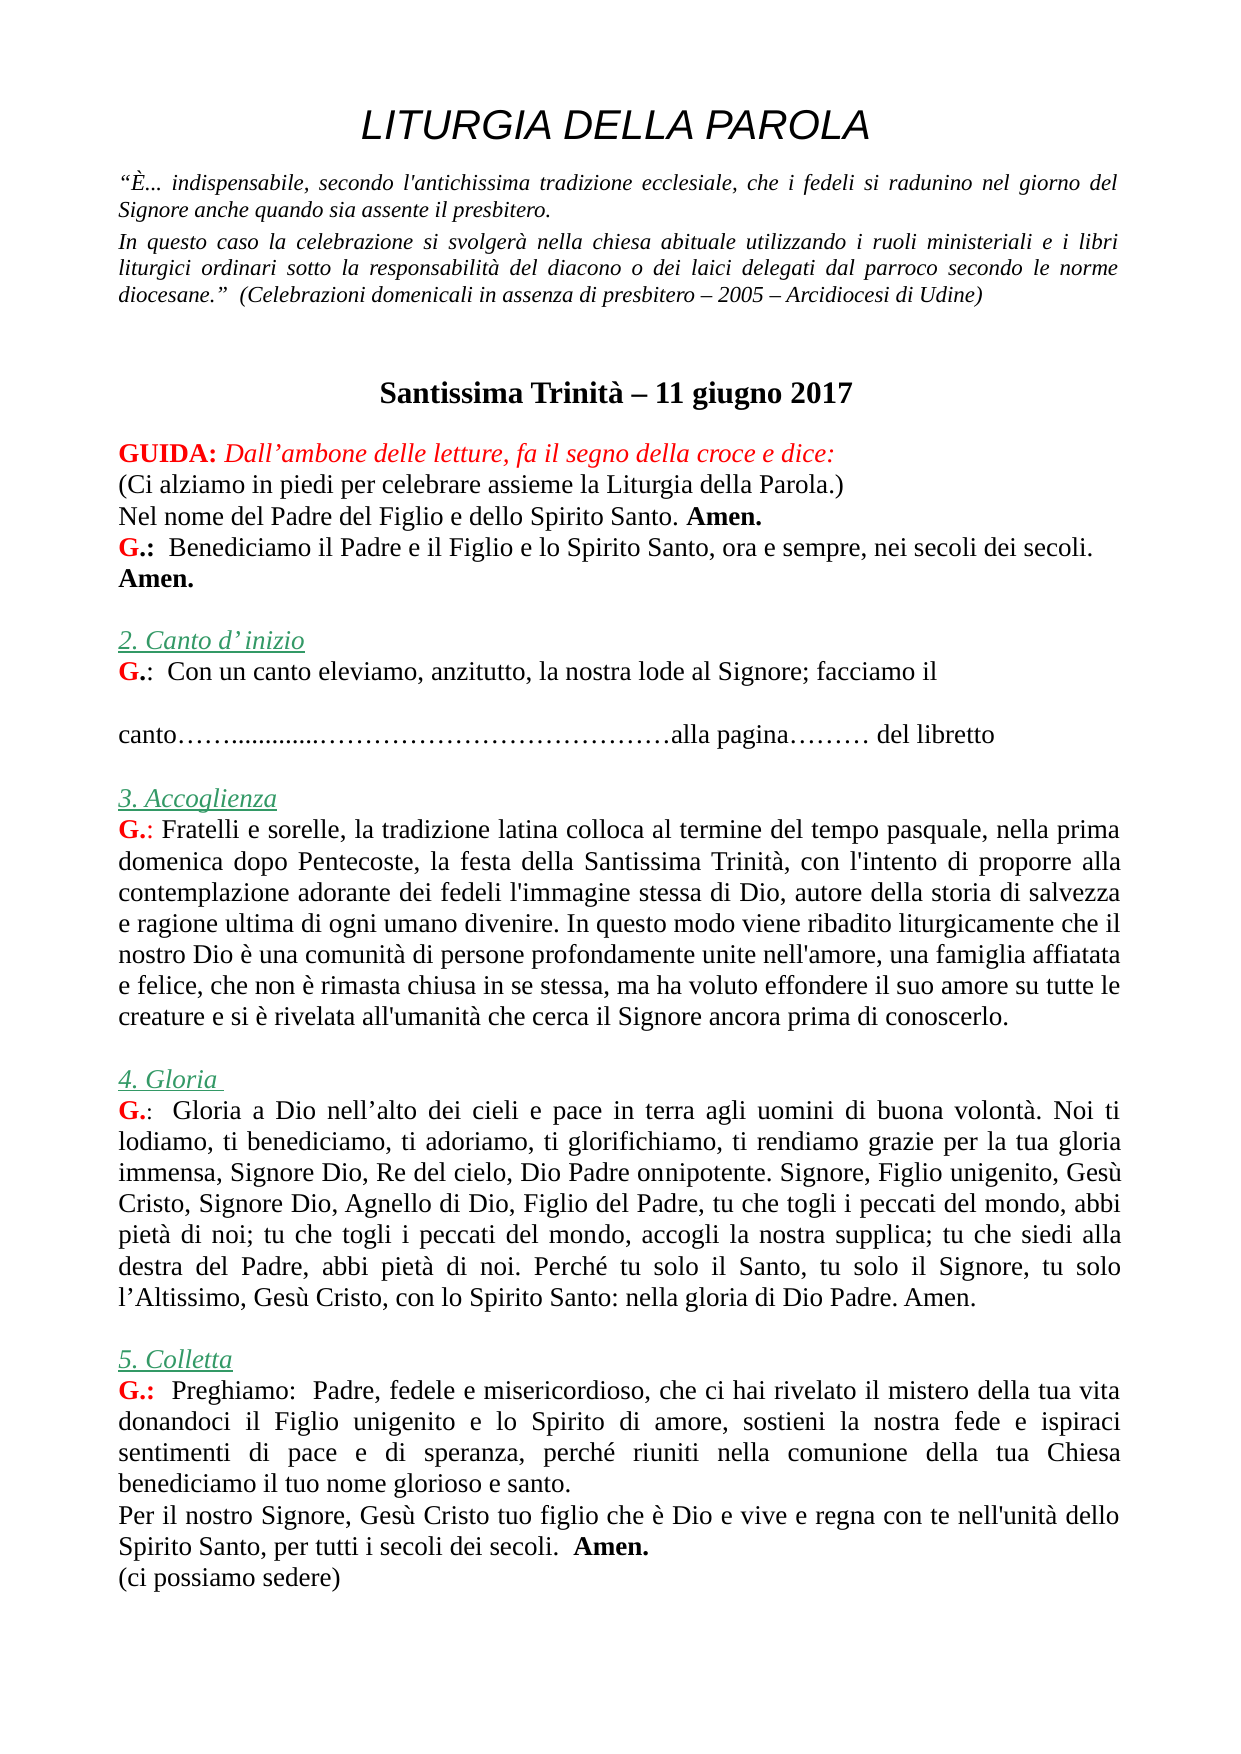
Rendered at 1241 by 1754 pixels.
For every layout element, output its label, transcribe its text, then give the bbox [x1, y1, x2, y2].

text 2. Canto d’ inizio [118, 624, 1122, 655]
text (ci possiamo sedere) [118, 1561, 1122, 1592]
text G.: Gloria a Dio nell’alto dei cieli e pace in terra agli uomini di buona volontà. Noi ti lodiamo, ti benediciamo, ti adoriamo, ti glorifichia­mo, ti rendiamo grazie per la tua gloria immen­sa, Signore Dio, Re del cielo, Dio Padre on­nipotente. Signore, Figlio unigenito, Gesù Cri­sto, Signore Dio, Agnello di Dio, Figlio del Padre, tu che togli i peccati del mondo, abbi pietà di noi; tu che togli i peccati del mon­do, accogli la nostra supplica; tu che siedi alla destra del Padre, abbi pietà di noi. Perché tu solo il Santo, tu solo il Signore, tu solo l’Altissimo, Gesù Cristo, con lo Spirito Santo: nella gloria di Dio Padre. Amen. [118, 1094, 1122, 1312]
text In questo caso la celebrazione si svolgerà nella chiesa abituale utilizzando i ruoli ministeriali e i libri liturgici ordinari sotto la responsabilità del diacono o dei laici delegati dal parroco secondo le norme diocesane.” (Celebrazioni domenicali in assenza di presbitero – 2005 – Arcidiocesi di Udine) [118, 228, 1122, 307]
text “È... indispensabile, secondo l'antichissima tradizione ecclesiale, che i fedeli si radunino nel giorno del Signore anche quando sia assente il presbitero. [118, 169, 1122, 222]
text Santissima Trinità – 11 giugno 2017 [118, 374, 1122, 410]
text Per il nostro Signore, Gesù Cristo tuo figlio che è Dio e vive e regna con te nell'unità dello Spirito Santo, per tutti i secoli dei secoli. Amen. [118, 1499, 1122, 1561]
text G.: Fratelli e sorelle, la tradizione latina colloca al termine del tempo pasquale, nella prima domenica dopo Pentecoste, la festa della Santissima Trinità, con l'intento di proporre alla contemplazione adorante dei fedeli l'immagine stessa di Dio, autore della storia di salvezza e ragione ultima di ogni umano divenire. In questo modo viene ribadito liturgicamente che il nostro Dio è una comunità di persone profondamente unite nell'amore, una famiglia affiatata e felice, che non è rimasta chiusa in se stessa, ma ha voluto effondere il suo amore su tutte le creature e si è rivelata all'umanità che cerca il Signore ancora prima di conoscerlo. [118, 813, 1122, 1032]
text LITURGIA DELLA PAROLA [118, 100, 1122, 148]
text Nel nome del Padre del Figlio e dello Spirito Santo. Amen. [118, 500, 1122, 531]
text 3. Accoglienza [118, 782, 1122, 813]
text 5. Colletta [118, 1343, 1122, 1374]
text 4. Gloria [118, 1063, 1122, 1094]
text G.: Benediciamo il Padre e il Figlio e lo Spirito Santo, ora e sempre, nei secoli dei secoli. Amen. [118, 531, 1122, 593]
text (Ci alziamo in piedi per celebrare assieme la Liturgia della Parola.) [118, 468, 1122, 500]
text G.: Preghiamo: Padre, fedele e misericordioso, che ci hai rivelato il mistero della tua vita donandoci il Figlio unigenito e lo Spirito di amore, sostieni la nostra fede e ispiraci sentimenti di pace e di speranza, perché riuniti nella comunione della tua Chiesa benediciamo il tuo nome glorioso e santo. [118, 1374, 1122, 1499]
text GUIDA: Dall’ambone delle letture, fa il segno della croce e dice: [118, 437, 1122, 468]
text G.: Con un canto eleviamo, anzitutto, la nostra lode al Signore; facciamo il [118, 655, 1122, 687]
text canto…….............…………………………………alla pagina……… del libretto [118, 718, 1122, 749]
